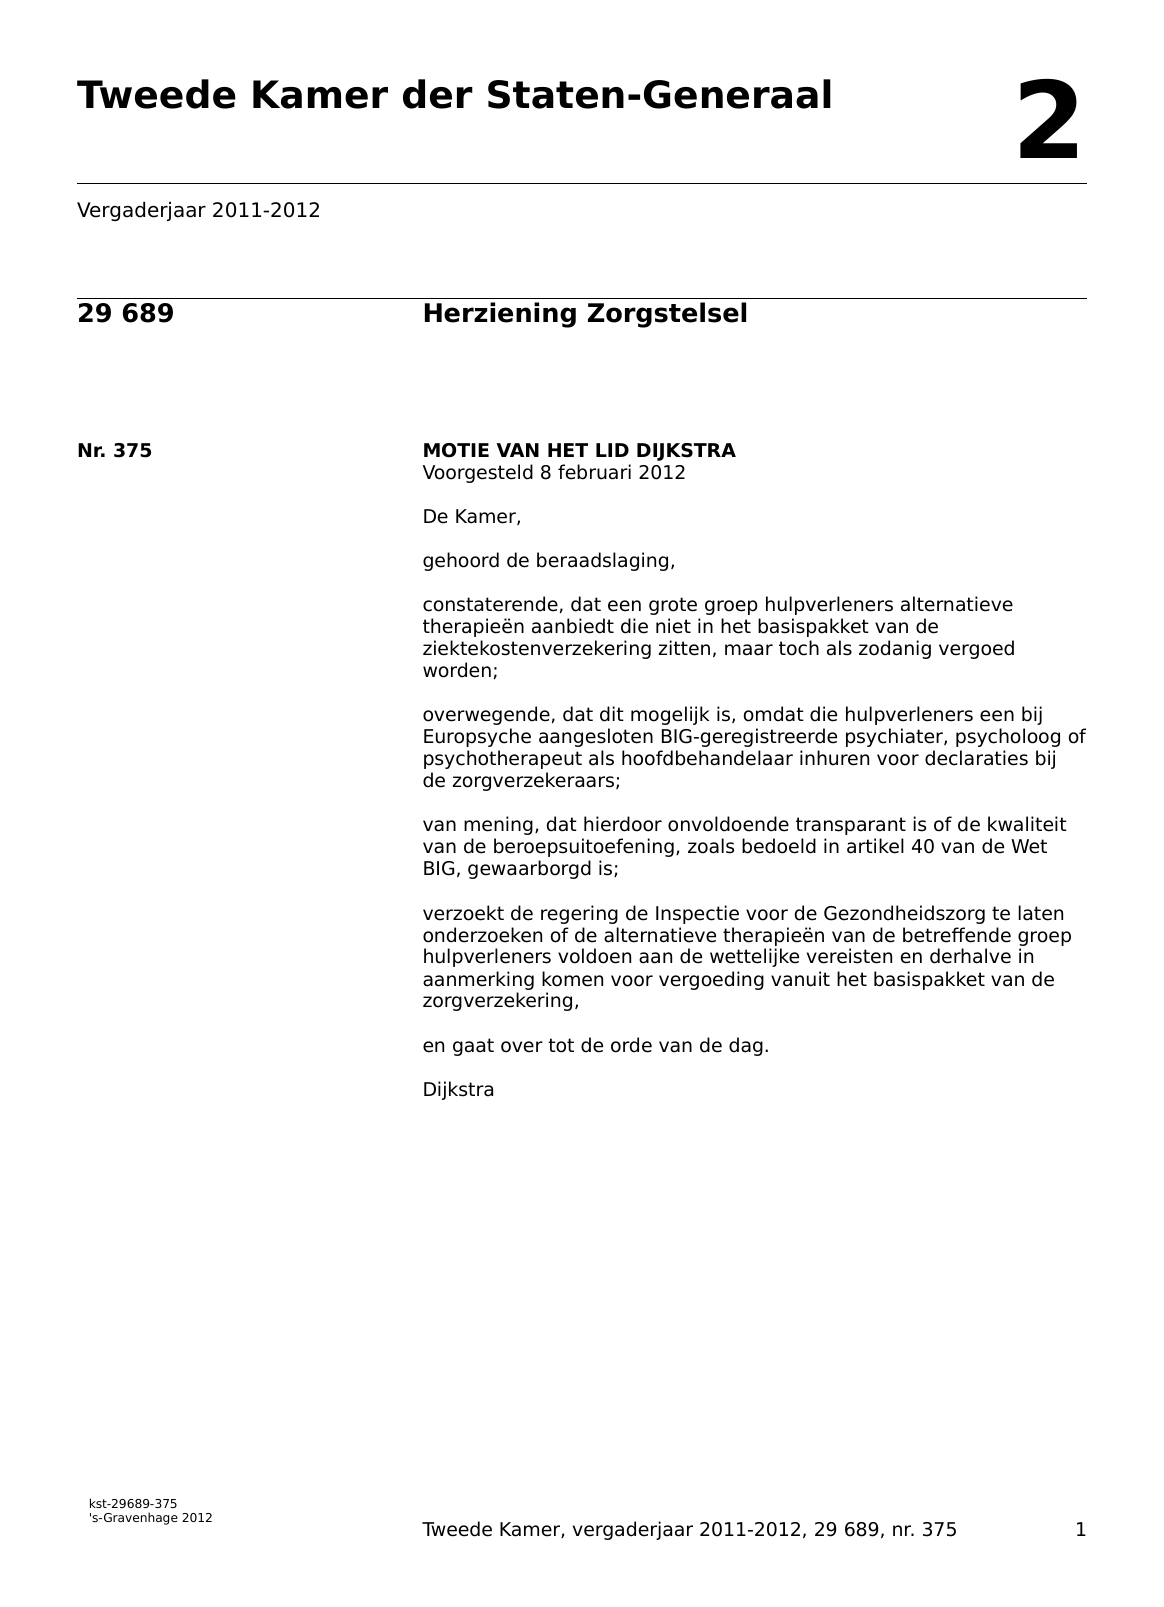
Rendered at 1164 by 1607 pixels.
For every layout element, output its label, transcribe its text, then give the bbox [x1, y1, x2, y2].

table_header Tweede Kamer der Staten-Generaal [77, 59, 886, 183]
text gehoord de beraadslaging, [422, 550, 1087, 572]
text en gaat over tot de orde van de dag. [422, 1034, 1087, 1057]
text 's-Gravenhage 2012 [88, 1511, 323, 1525]
text Voorgesteld 8 februari 2012 [422, 462, 1087, 484]
text constaterende, dat een grote groep hulpverleners alternatieve therapieën aanbiedt die niet in het basispakket van de ziektekostenverzekering zitten, maar toch als zodanig vergoed worden; [422, 594, 1087, 682]
text van mening, dat hierdoor onvoldoende transparant is of de kwaliteit van de beroepsuitoefening, zoals bedoeld in artikel 40 van de Wet BIG, gewaarborgd is; [422, 814, 1087, 880]
text Dijkstra [422, 1079, 1087, 1101]
subtitle Nr. 375 MOTIE VAN HET LID DIJKSTRA [77, 440, 1087, 462]
text kst-29689-375 [88, 1497, 323, 1511]
table_header 2 [886, 59, 1087, 183]
text verzoekt de regering de Inspectie voor de Gezondheidszorg te laten onderzoeken of de alternatieve therapieën van de betreffende groep hulpverleners voldoen aan de wettelijke vereisten en derhalve in aanmerking komen voor vergoeding vanuit het basispakket van de zorgverzekering, [422, 902, 1087, 1012]
subtitle 29 689 Herziening Zorgstelsel [77, 299, 1087, 329]
table_cell Vergaderjaar 2011-2012 [77, 184, 1087, 298]
text De Kamer, [422, 506, 1087, 528]
text overwegende, dat dit mogelijk is, omdat die hulpverleners een bij Europsyche aangesloten BIG-geregistreerde psychiater, psycholoog of psychotherapeut als hoofdbehandelaar inhuren voor declaraties bij de zorgverzekeraars; [422, 704, 1087, 792]
